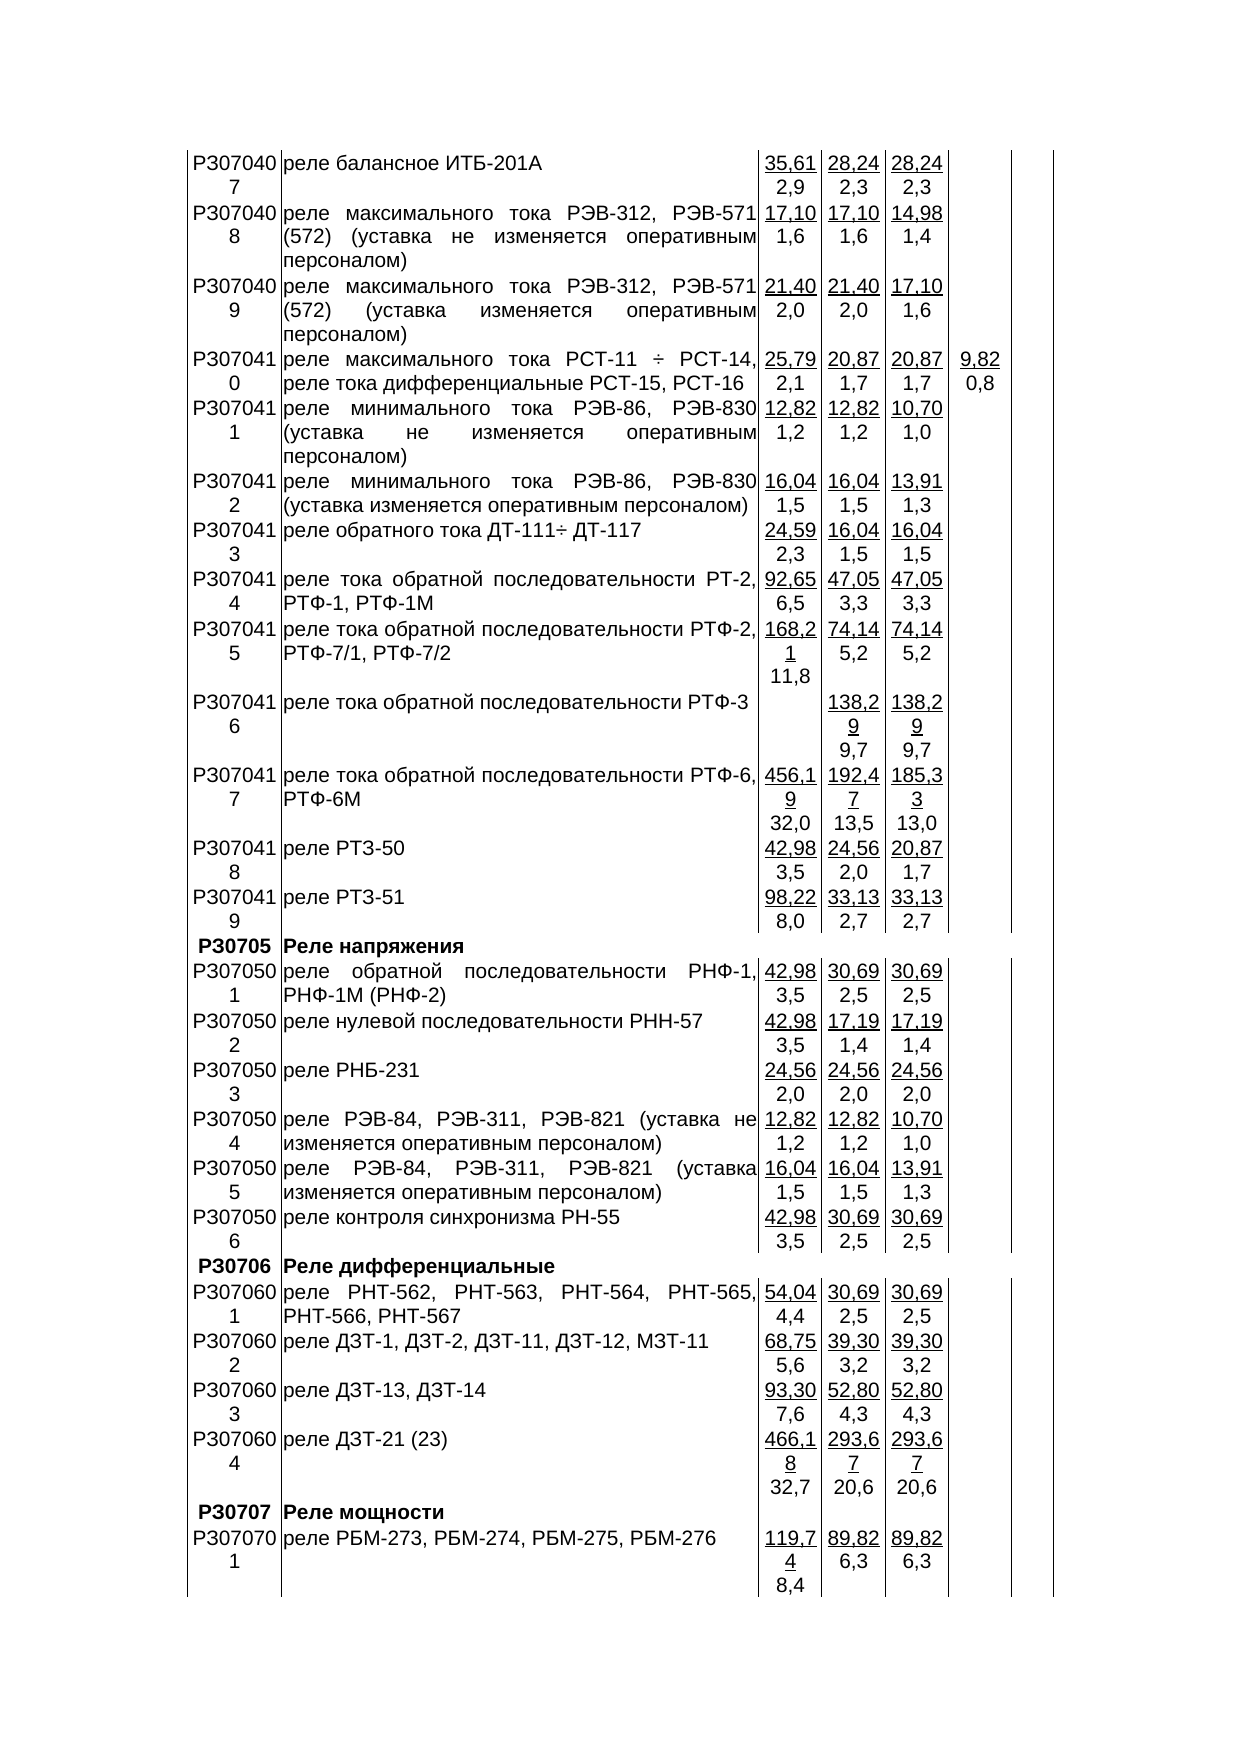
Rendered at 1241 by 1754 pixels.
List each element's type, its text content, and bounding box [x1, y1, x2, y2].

table_cell 12,82 1,2 [822, 395, 885, 468]
table_cell [1012, 566, 1053, 615]
table_cell 10,70 1,0 [886, 395, 948, 468]
table_cell [949, 1377, 1011, 1426]
table_cell [949, 1499, 1011, 1524]
table_cell 30,69 2,5 [886, 1204, 948, 1253]
table_cell [1012, 345, 1053, 394]
table_cell 42,98 3,5 [759, 835, 821, 884]
table_cell Реле дифференциальные [282, 1253, 1053, 1278]
table_cell реле РНТ-562, РНТ-563, РНТ-564, РНТ-565, РНТ-566, РНТ-567 [282, 1278, 758, 1327]
table_cell 10,70 1,0 [886, 1106, 948, 1155]
table_cell РЗ070601 [188, 1278, 281, 1327]
table_cell [1012, 761, 1053, 834]
table_cell 30,69 2,5 [822, 1278, 885, 1327]
table_cell [1012, 1056, 1053, 1106]
table_cell 52,80 4,3 [822, 1377, 885, 1426]
table_cell [949, 566, 1011, 615]
table_cell РЗ070413 [188, 517, 281, 566]
table_cell [1012, 199, 1053, 272]
table_cell 30,69 2,5 [822, 958, 885, 1007]
table_cell 17,19 1,4 [822, 1007, 885, 1056]
table_cell реле РБМ-273, РБМ-274, РБМ-275, РБМ-276 [282, 1524, 758, 1597]
table_cell 42,98 3,5 [759, 958, 821, 1007]
table_cell реле ДЗТ-13, ДЗТ-14 [282, 1377, 758, 1426]
table_cell реле ДЗТ-1, ДЗТ-2, ДЗТ-11, ДЗТ-12, МЗТ-11 [282, 1328, 758, 1377]
table_cell РЗ070501 [188, 958, 281, 1007]
table_cell 138,29 9,7 [886, 688, 948, 761]
table_cell РЗ070419 [188, 884, 281, 933]
table_cell [949, 615, 1011, 688]
table_cell РЗ070504 [188, 1106, 281, 1155]
table_cell 20,87 1,7 [886, 345, 948, 394]
table_cell реле тока обратной последовательности РТФ-3 [282, 688, 758, 761]
table_cell 39,30 3,2 [822, 1328, 885, 1377]
table_cell [949, 1426, 1011, 1499]
table_cell Реле напряжения [282, 933, 1053, 958]
table_cell 138,29 9,7 [822, 688, 885, 761]
table_cell 54,04 4,4 [759, 1278, 821, 1327]
table_cell 74,14 5,2 [822, 615, 885, 688]
table_cell 33,13 2,7 [822, 884, 885, 933]
table_cell 89,82 6,3 [822, 1524, 885, 1597]
table_cell [1012, 272, 1053, 345]
table_cell РЗ070412 [188, 468, 281, 517]
table_cell 92,65 6,5 [759, 566, 821, 615]
table_cell реле тока обратной последовательности РТФ-2, РТФ-7/1, РТФ-7/2 [282, 615, 758, 688]
table_cell [759, 688, 821, 761]
table_cell РЗ070602 [188, 1328, 281, 1377]
table_cell 89,82 6,3 [886, 1524, 948, 1597]
table_cell 293,67 20,6 [886, 1426, 948, 1499]
table_cell [949, 395, 1011, 468]
table_cell 16,04 1,5 [822, 1155, 885, 1204]
table_cell [1012, 835, 1053, 884]
table_cell [822, 1499, 885, 1524]
table_cell 52,80 4,3 [886, 1377, 948, 1426]
table_cell [886, 1499, 948, 1524]
table_cell РЗ0705 [188, 933, 281, 958]
table_cell [949, 761, 1011, 834]
table_cell 185,33 13,0 [886, 761, 948, 834]
table_cell РЗ070414 [188, 566, 281, 615]
table_cell реле тока обратной последовательности РТФ-6, РТФ-6М [282, 761, 758, 834]
table_cell 68,75 5,6 [759, 1328, 821, 1377]
table_cell [949, 1328, 1011, 1377]
table_cell 17,10 1,6 [822, 199, 885, 272]
table_cell 17,10 1,6 [886, 272, 948, 345]
table_cell 24,56 2,0 [759, 1056, 821, 1106]
table_cell РЗ0706 [188, 1253, 281, 1278]
table_cell 20,87 1,7 [886, 835, 948, 884]
table_cell РЗ0707 [188, 1499, 281, 1524]
table_cell [759, 1499, 821, 1524]
table_cell реле балансное ИТБ-201А [282, 150, 758, 199]
table_cell [949, 1155, 1011, 1204]
table_cell 33,13 2,7 [886, 884, 948, 933]
table_cell реле РТЗ-50 [282, 835, 758, 884]
table_cell [1012, 1524, 1053, 1597]
table_cell 119,74 8,4 [759, 1524, 821, 1597]
table_cell 30,69 2,5 [886, 1278, 948, 1327]
table_cell [1012, 395, 1053, 468]
table_cell РЗ070503 [188, 1056, 281, 1106]
table_cell [949, 1278, 1011, 1327]
table_cell [949, 1106, 1011, 1155]
table_cell 12,82 1,2 [759, 1106, 821, 1155]
table_cell реле максимального тока РСТ-11 ÷ РСТ-14, реле тока дифференциальные РСТ-15, РСТ-16 [282, 345, 758, 394]
table_cell 24,56 2,0 [886, 1056, 948, 1106]
table_cell [949, 199, 1011, 272]
table_cell РЗ070415 [188, 615, 281, 688]
table_cell 47,05 3,3 [822, 566, 885, 615]
table_cell 42,98 3,5 [759, 1007, 821, 1056]
table_cell 21,40 2,0 [822, 272, 885, 345]
table_cell 17,19 1,4 [886, 1007, 948, 1056]
table_cell [1012, 1377, 1053, 1426]
table_cell [949, 1204, 1011, 1253]
table_cell реле максимального тока РЭВ-312, РЭВ-571 (572) (уставка изменяется оперативным персоналом) [282, 272, 758, 345]
table_cell РЗ070417 [188, 761, 281, 834]
table_cell 42,98 3,5 [759, 1204, 821, 1253]
table_cell 16,04 1,5 [886, 517, 948, 566]
table_cell реле максимального тока РЭВ-312, РЭВ-571 (572) (уставка не изменяется оперативным персоналом) [282, 199, 758, 272]
table_cell 16,04 1,5 [822, 517, 885, 566]
table_cell реле контроля синхронизма РН-55 [282, 1204, 758, 1253]
table_cell реле ДЗТ-21 (23) [282, 1426, 758, 1499]
table_cell РЗ070502 [188, 1007, 281, 1056]
table_cell реле обратной последовательности РНФ-1, РНФ-1М (РНФ-2) [282, 958, 758, 1007]
table_cell 24,59 2,3 [759, 517, 821, 566]
table_cell 21,40 2,0 [759, 272, 821, 345]
table_cell [1012, 884, 1053, 933]
table_cell РЗ070418 [188, 835, 281, 884]
table_cell 14,98 1,4 [886, 199, 948, 272]
table_cell 168,21 11,8 [759, 615, 821, 688]
table_cell 12,82 1,2 [822, 1106, 885, 1155]
table_cell 16,04 1,5 [822, 468, 885, 517]
table_cell 9,82 0,8 [949, 345, 1011, 394]
table_cell [1012, 1204, 1053, 1253]
table_cell реле тока обратной последовательности РТ-2, РТФ-1, РТФ-1М [282, 566, 758, 615]
table_cell [1012, 1155, 1053, 1204]
table_cell 30,69 2,5 [822, 1204, 885, 1253]
table_cell [949, 150, 1011, 199]
table_cell [949, 835, 1011, 884]
table_cell [949, 1007, 1011, 1056]
table_cell РЗ070505 [188, 1155, 281, 1204]
table_cell реле обратного тока ДТ-111÷ ДТ-117 [282, 517, 758, 566]
table_cell 13,91 1,3 [886, 468, 948, 517]
table_cell [1012, 1007, 1053, 1056]
table_cell Реле мощности [282, 1499, 758, 1524]
table_cell 12,82 1,2 [759, 395, 821, 468]
table_cell реле минимального тока РЭВ-86, РЭВ-830 (уставка не изменяется оперативным персоналом) [282, 395, 758, 468]
table_cell [949, 272, 1011, 345]
table_cell [1012, 517, 1053, 566]
table_cell РЗ070407 [188, 150, 281, 199]
table_cell реле РНБ-231 [282, 1056, 758, 1106]
table_cell РЗ070410 [188, 345, 281, 394]
table_cell [1012, 1499, 1053, 1524]
table_cell реле РТЗ-51 [282, 884, 758, 933]
table_cell [949, 688, 1011, 761]
table_cell [949, 468, 1011, 517]
table_cell [1012, 958, 1053, 1007]
table_cell 98,22 8,0 [759, 884, 821, 933]
table_cell 20,87 1,7 [822, 345, 885, 394]
table_cell 17,10 1,6 [759, 199, 821, 272]
table_cell [949, 1524, 1011, 1597]
table_cell [1012, 1106, 1053, 1155]
table_cell 192,47 13,5 [822, 761, 885, 834]
table_cell [1012, 688, 1053, 761]
table_cell [949, 884, 1011, 933]
table_cell РЗ070604 [188, 1426, 281, 1499]
table_cell 13,91 1,3 [886, 1155, 948, 1204]
table_cell 16,04 1,5 [759, 1155, 821, 1204]
table_cell [1012, 468, 1053, 517]
table_cell [1012, 1278, 1053, 1327]
table_cell [949, 1056, 1011, 1106]
table_cell 93,30 7,6 [759, 1377, 821, 1426]
table_cell 24,56 2,0 [822, 835, 885, 884]
table_cell 35,61 2,9 [759, 150, 821, 199]
table_cell 47,05 3,3 [886, 566, 948, 615]
table_cell РЗ070416 [188, 688, 281, 761]
table_cell 293,67 20,6 [822, 1426, 885, 1499]
table_cell 456,19 32,0 [759, 761, 821, 834]
table_cell 24,56 2,0 [822, 1056, 885, 1106]
table_cell [1012, 1426, 1053, 1499]
table_cell 74,14 5,2 [886, 615, 948, 688]
table_cell реле минимального тока РЭВ-86, РЭВ-830 (уставка изменяется оперативным персоналом) [282, 468, 758, 517]
table_cell РЗ070506 [188, 1204, 281, 1253]
table_cell реле РЭВ-84, РЭВ-311, РЭВ-821 (уставка изменяется оперативным персоналом) [282, 1155, 758, 1204]
table_cell 28,24 2,3 [822, 150, 885, 199]
table_cell РЗ070603 [188, 1377, 281, 1426]
table_cell [1012, 615, 1053, 688]
table_cell РЗ070701 [188, 1524, 281, 1597]
table_cell 25,79 2,1 [759, 345, 821, 394]
table_cell [1012, 150, 1053, 199]
table_cell 16,04 1,5 [759, 468, 821, 517]
table_cell реле РЭВ-84, РЭВ-311, РЭВ-821 (уставка не изменяется оперативным персоналом) [282, 1106, 758, 1155]
table_cell РЗ070408 [188, 199, 281, 272]
table_cell 28,24 2,3 [886, 150, 948, 199]
table_cell 466,18 32,7 [759, 1426, 821, 1499]
table_cell 30,69 2,5 [886, 958, 948, 1007]
table_cell реле нулевой последовательности РНН-57 [282, 1007, 758, 1056]
table_cell [949, 517, 1011, 566]
table_cell [1012, 1328, 1053, 1377]
table_cell РЗ070409 [188, 272, 281, 345]
table_cell [949, 958, 1011, 1007]
table_cell 39,30 3,2 [886, 1328, 948, 1377]
table_cell РЗ070411 [188, 395, 281, 468]
